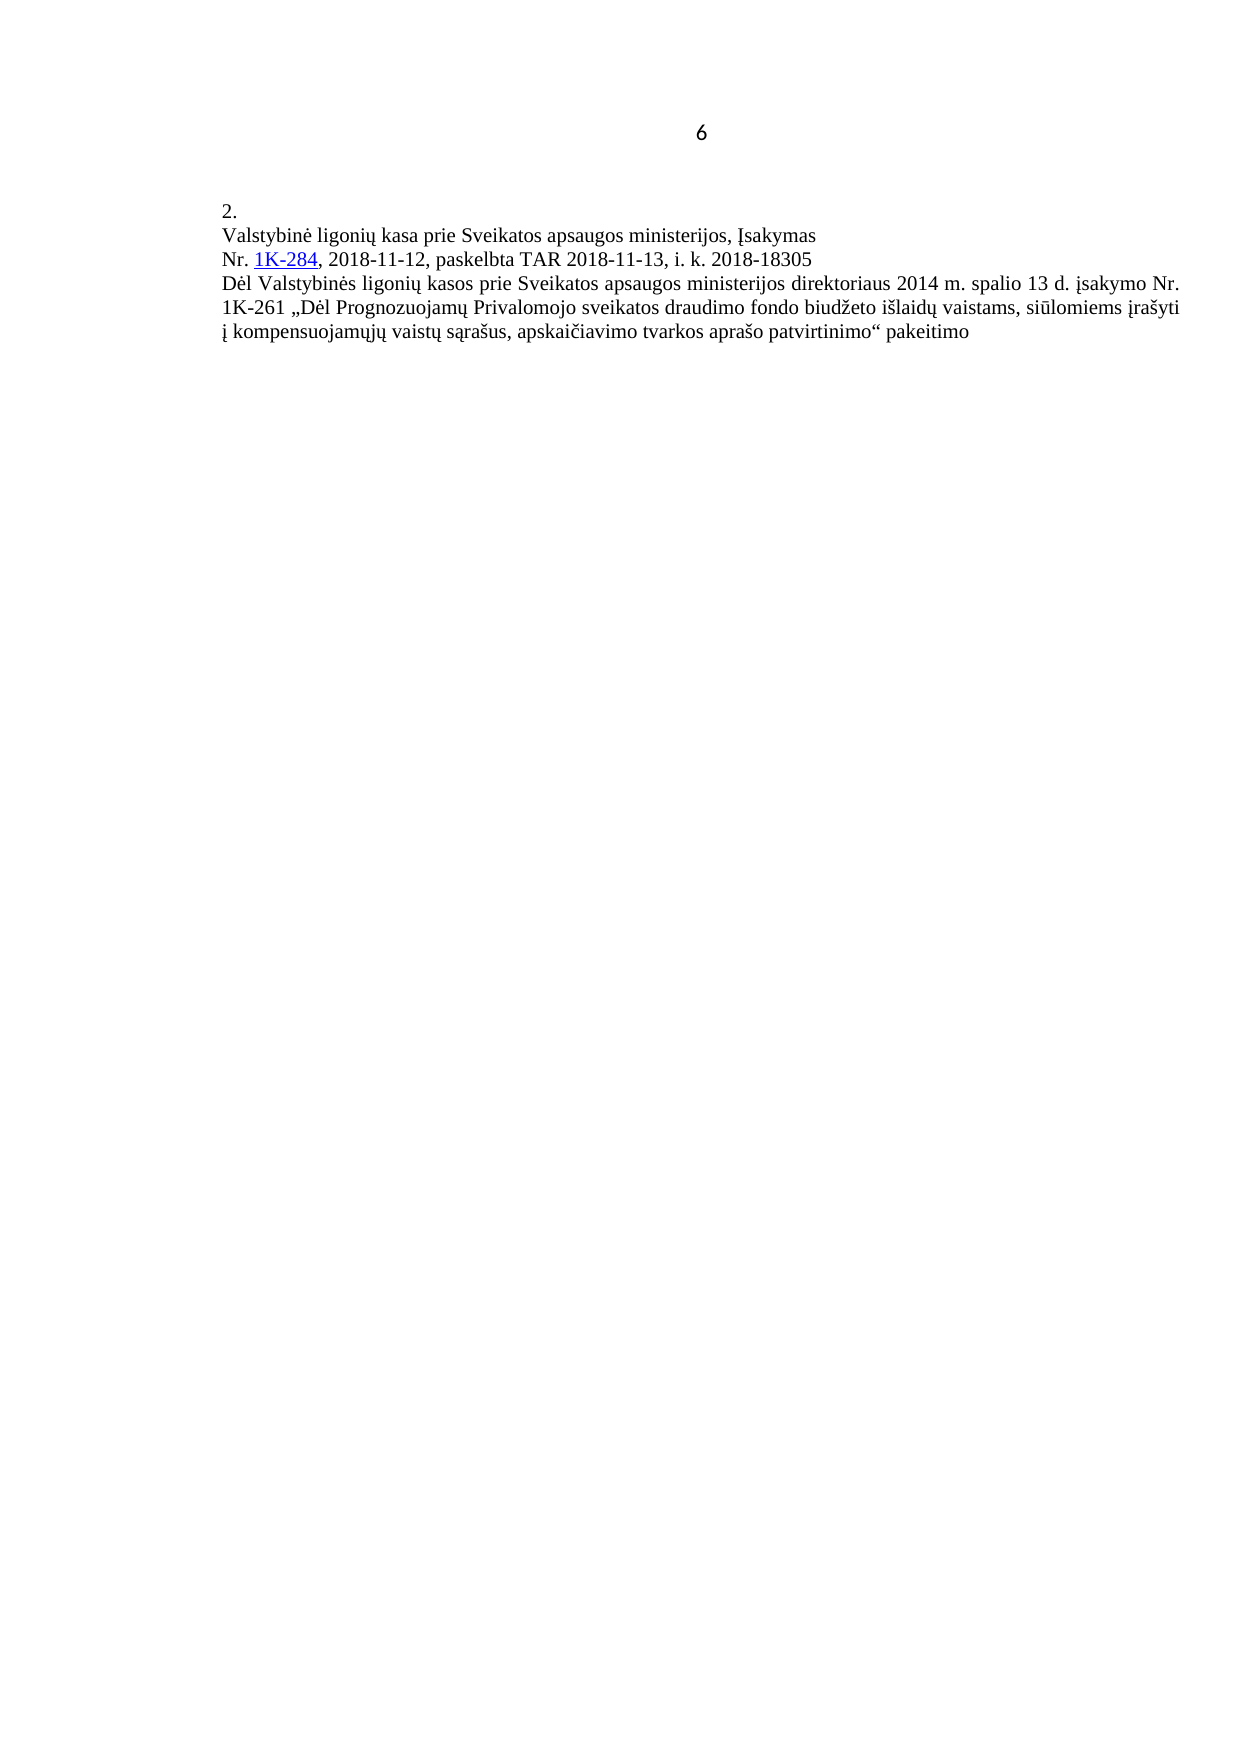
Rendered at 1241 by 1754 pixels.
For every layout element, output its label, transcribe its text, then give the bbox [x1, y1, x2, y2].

text Dėl Valstybinės ligonių kasos prie Sveikatos apsaugos ministerijos direktoriaus 2014 m. spalio 13 d. įsakymo Nr. 1K-261 „Dėl Prognozuojamų Privalomojo sveikatos draudimo fondo biudžeto išlaidų vaistams, siūlomiems įrašyti į kompensuojamųjų vaistų sąrašus, apskaičiavimo tvarkos aprašo patvirtinimo“ pakeitimo [222, 271, 1181, 343]
text Valstybinė ligonių kasa prie Sveikatos apsaugos ministerijos, Įsakymas [222, 223, 1181, 247]
text Nr. 1K-284, 2018-11-12, paskelbta TAR 2018-11-13, i. k. 2018-18305 [222, 247, 1181, 271]
text 2. [222, 199, 1181, 223]
